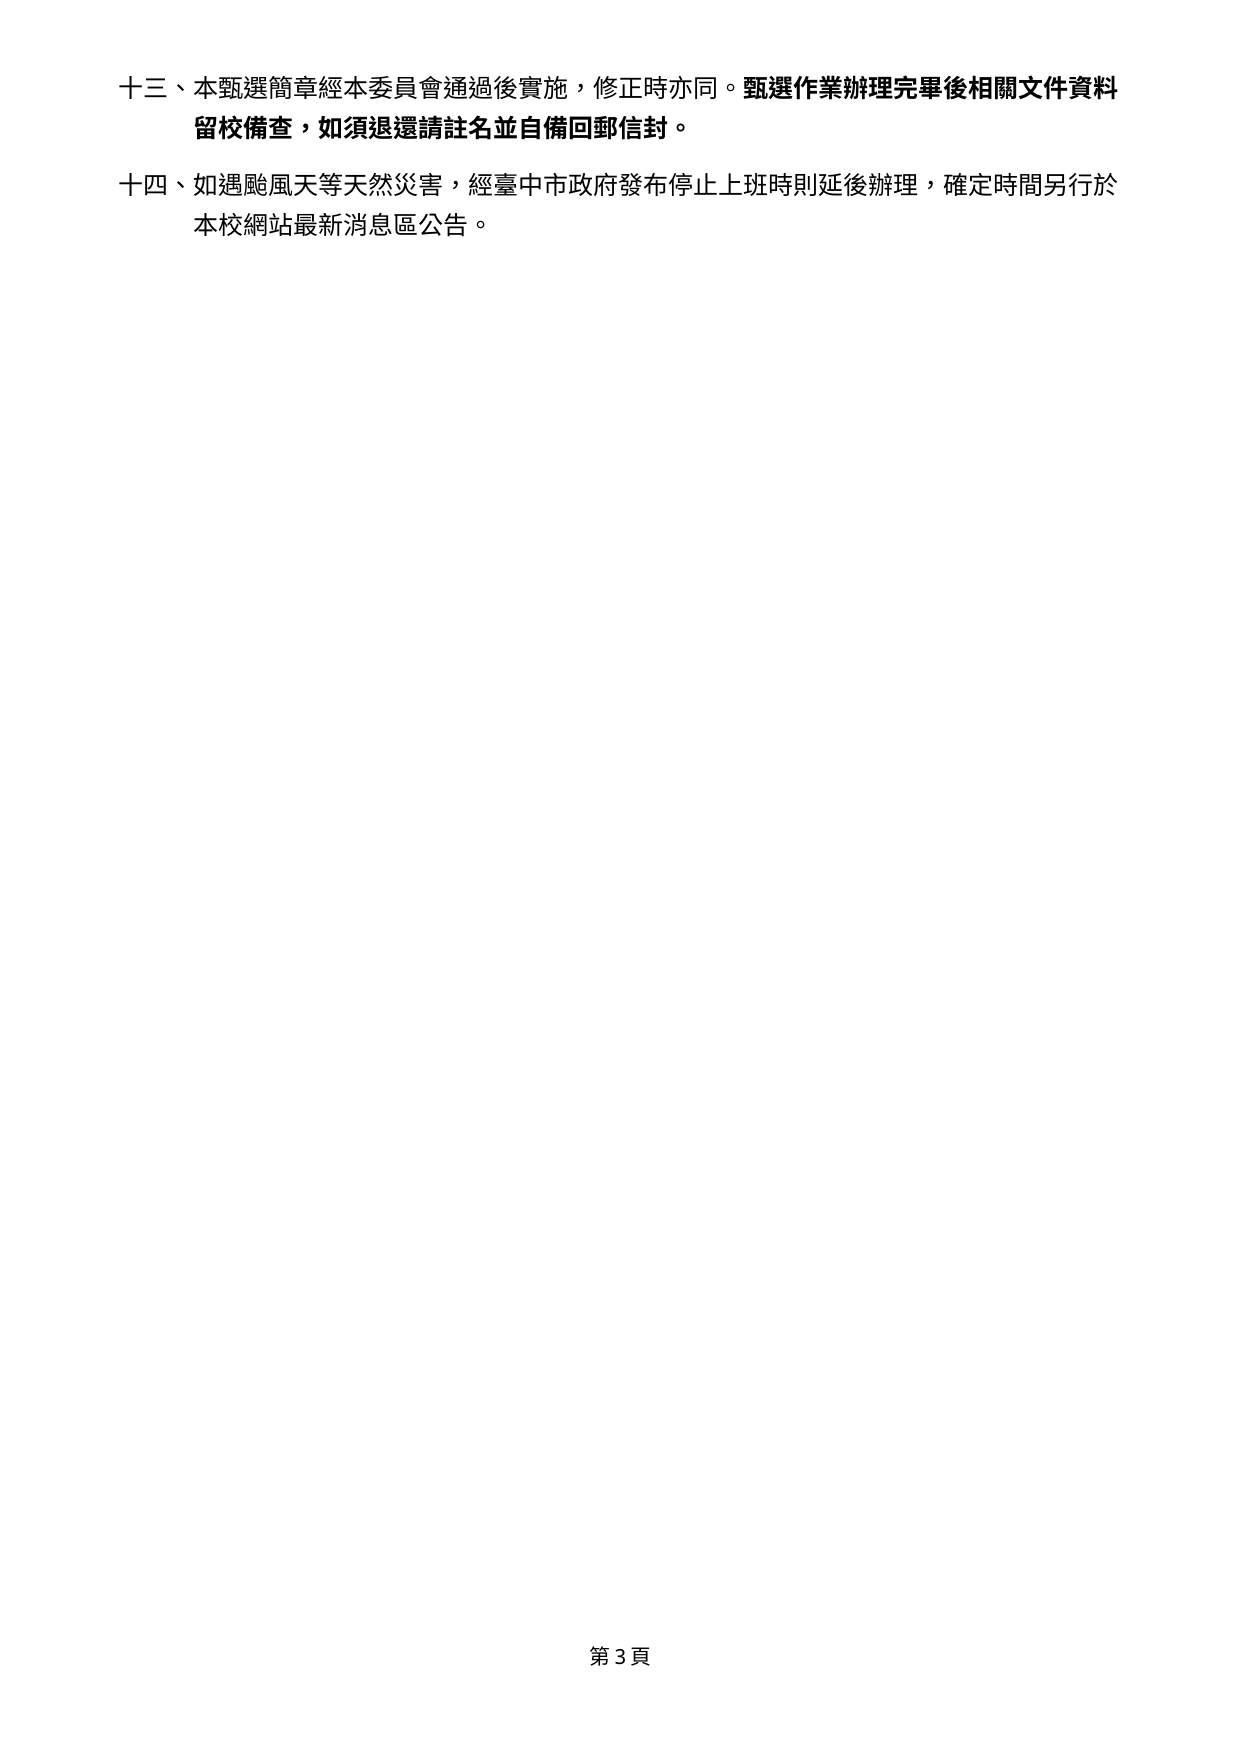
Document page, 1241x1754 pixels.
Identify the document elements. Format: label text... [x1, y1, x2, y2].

text 十三、本甄選簡章經本委員會通過後實施，修正時亦同。甄選作業辦理完畢後相關文件資料留校備查，如須退還請註名並自備回郵信封。 [118, 68, 1122, 144]
text 十四、如遇颱風天等天然災害，經臺中市政府發布停止上班時則延後辦理，確定時間另行於本校網站最新消息區公告。 [118, 165, 1122, 241]
